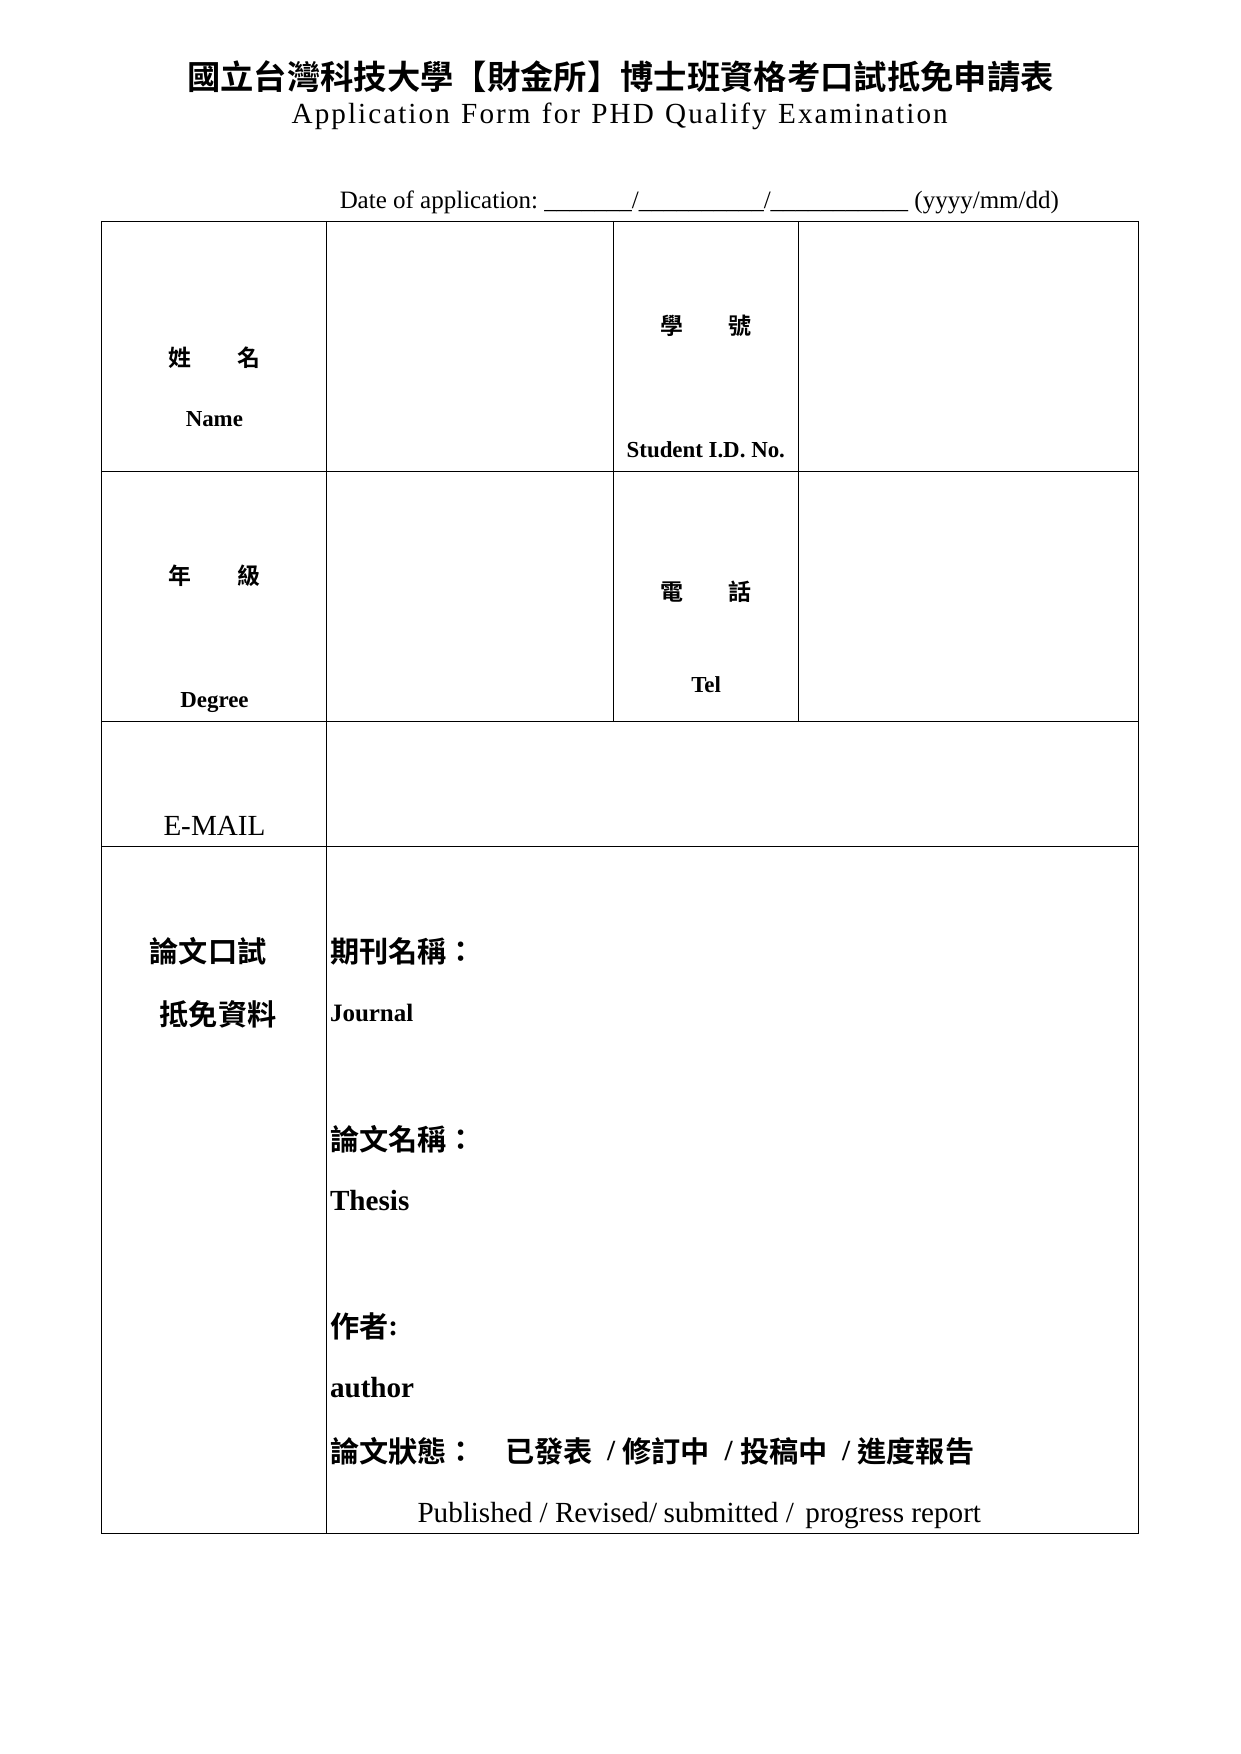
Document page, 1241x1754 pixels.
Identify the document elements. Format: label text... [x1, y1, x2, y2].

table_header [799, 222, 1138, 471]
table_cell 年 級 Degree [102, 472, 326, 721]
table_cell 電 話 Tel [614, 472, 798, 721]
table_cell 期刊名稱： Journal 論文名稱： Thesis 作者: author 論文狀態： 已發表 / 修訂中 / 投稿中 / 進度報告 Published / Revised/ submitted / progress report [327, 847, 1138, 1533]
table_header [327, 222, 613, 471]
table_header 姓 名 Name [102, 222, 326, 471]
text Application Form for PHD Qualify Examination [75, 96, 1165, 129]
table_cell [327, 722, 1138, 846]
table_cell 論文口試 抵免資料 [102, 847, 326, 1533]
text 國立台灣科技大學【財金所】博士班資格考口試抵免申請表 [75, 33, 1165, 96]
table_cell [799, 472, 1138, 721]
text Date of application: _______/__________/___________ (yyyy/mm/dd) [75, 158, 1165, 221]
table_cell [327, 472, 613, 721]
table_header 學 號 Student I.D. No. [614, 222, 798, 471]
table_cell E-MAIL [102, 722, 326, 846]
